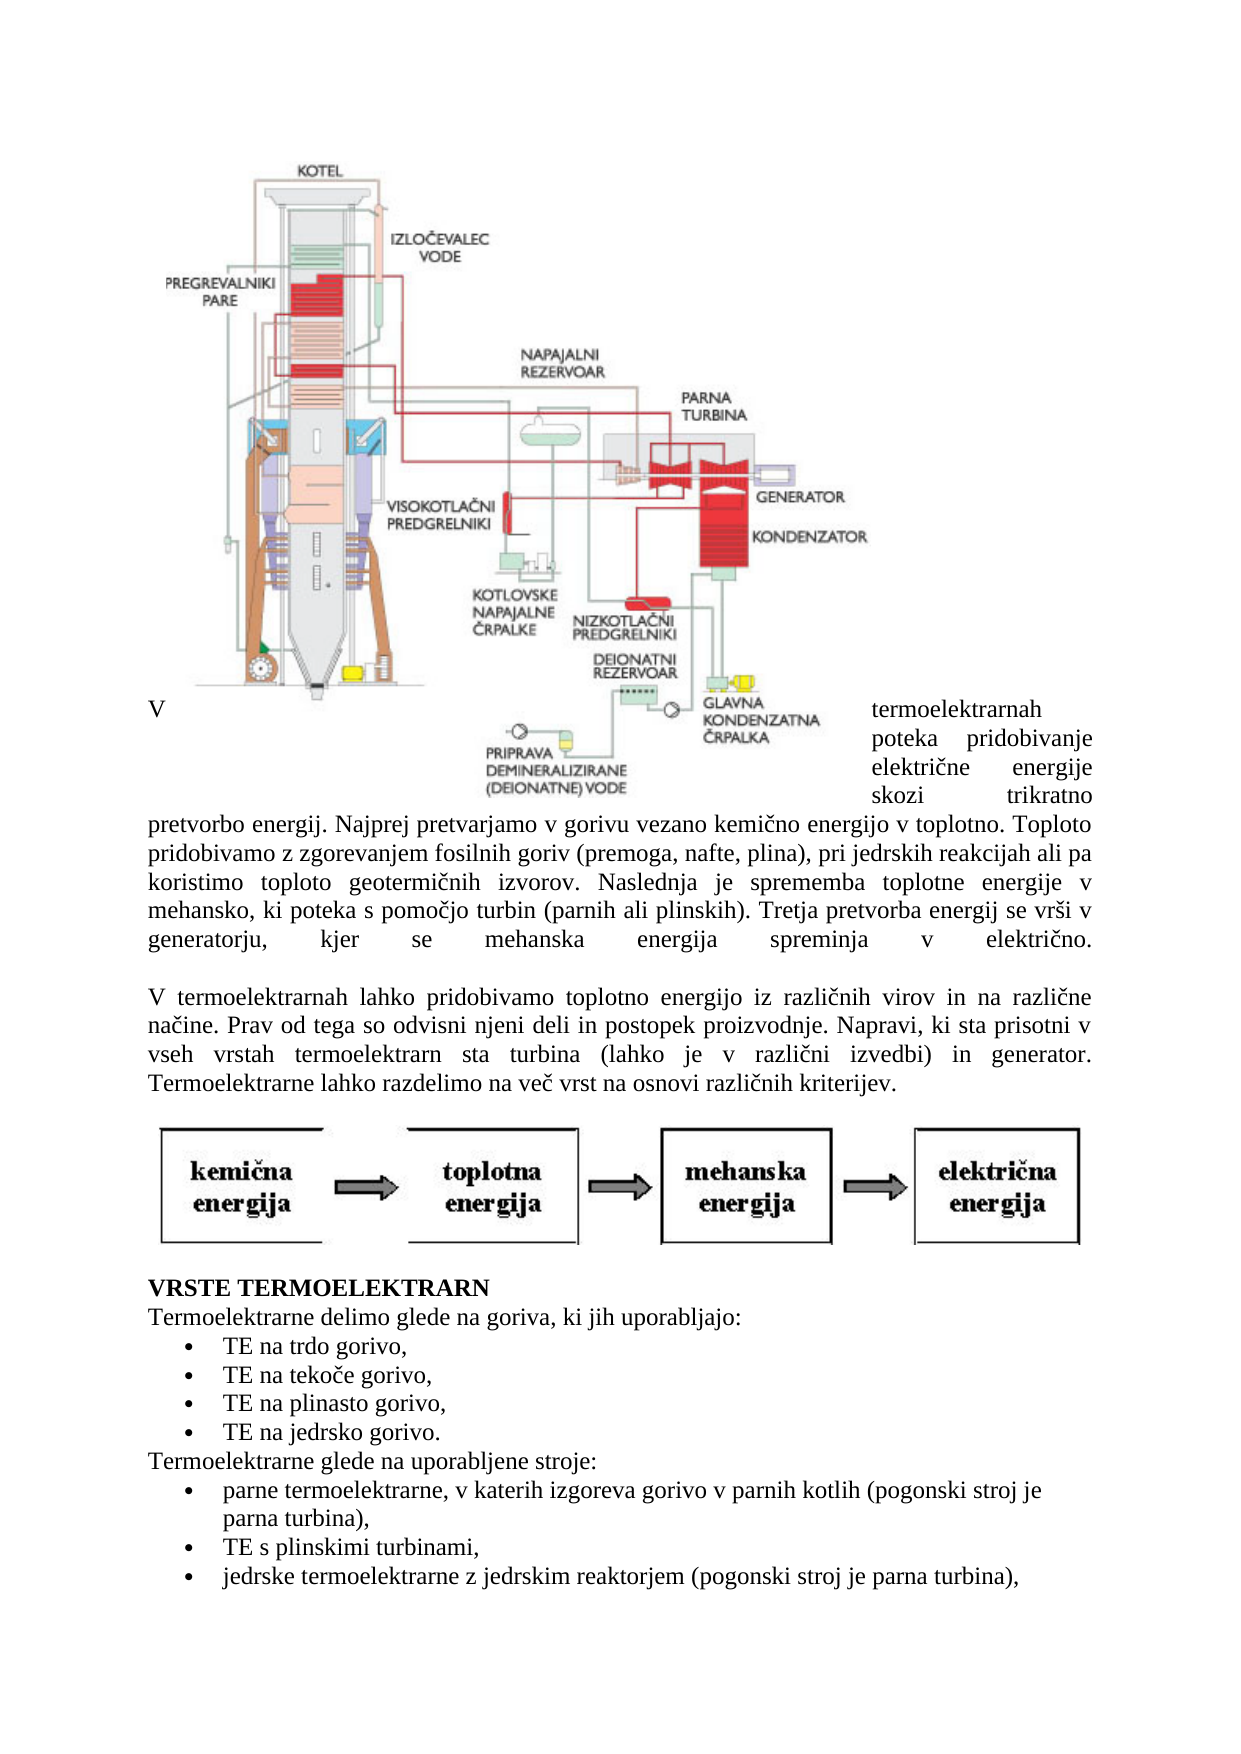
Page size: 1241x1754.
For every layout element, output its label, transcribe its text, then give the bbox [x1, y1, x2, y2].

list TE s plinskimi turbinami, [185, 1532, 1093, 1561]
text Termoelektrarne glede na uporabljene stroje: [148, 1446, 1093, 1475]
list parne termoelektrarne, v katerih izgoreva gorivo v parnih kotlih (pogonski stroj je parna turbina), [185, 1475, 1093, 1532]
text Termoelektrarne delimo glede na goriva, ki jih uporabljajo: [148, 1302, 1093, 1331]
list TE na jedrsko gorivo. [185, 1417, 1093, 1446]
picture [158, 1125, 1082, 1245]
list TE na tekoče gorivo, [185, 1360, 1093, 1388]
list jedrske termoelektrarne z jedrskim reaktorjem (pogonski stroj je parna turbina), [185, 1561, 1093, 1590]
subtitle VRSTE TERMOELEKTRARN [148, 1273, 1093, 1302]
text V termoelektrarnah poteka pridobivanje električne energije skozi trikratno pretvorbo energij. Najprej pretvarjamo v gorivu vezano kemično energijo v toplotno. Toploto pridobivamo z zgorevanjem fosilnih goriv (premoga, nafte, plina), pri jedrskih reakcijah ali pa koristimo toploto geotermičnih izvorov. Naslednja je sprememba toplotne energije v mehansko, ki poteka s pomočjo turbin (parnih ali plinskih). Tretja pretvorba energij se vrši v generatorju, kjer se mehanska energija spreminja v električno. V termoelektrarnah lahko pridobivamo toplotno energijo iz različnih virov in na različne načine. Prav od tega so odvisni njeni deli in postopek proizvodnje. Napravi, ki sta prisotni v vseh vrstah termoelektrarn sta turbina (lahko je v različni izvedbi) in generator. Termoelektrarne lahko razdelimo na več vrst na osnovi različnih kriterijev. [148, 694, 1093, 1097]
list TE na trdo gorivo, [185, 1331, 1093, 1360]
list TE na plinasto gorivo, [185, 1388, 1093, 1417]
